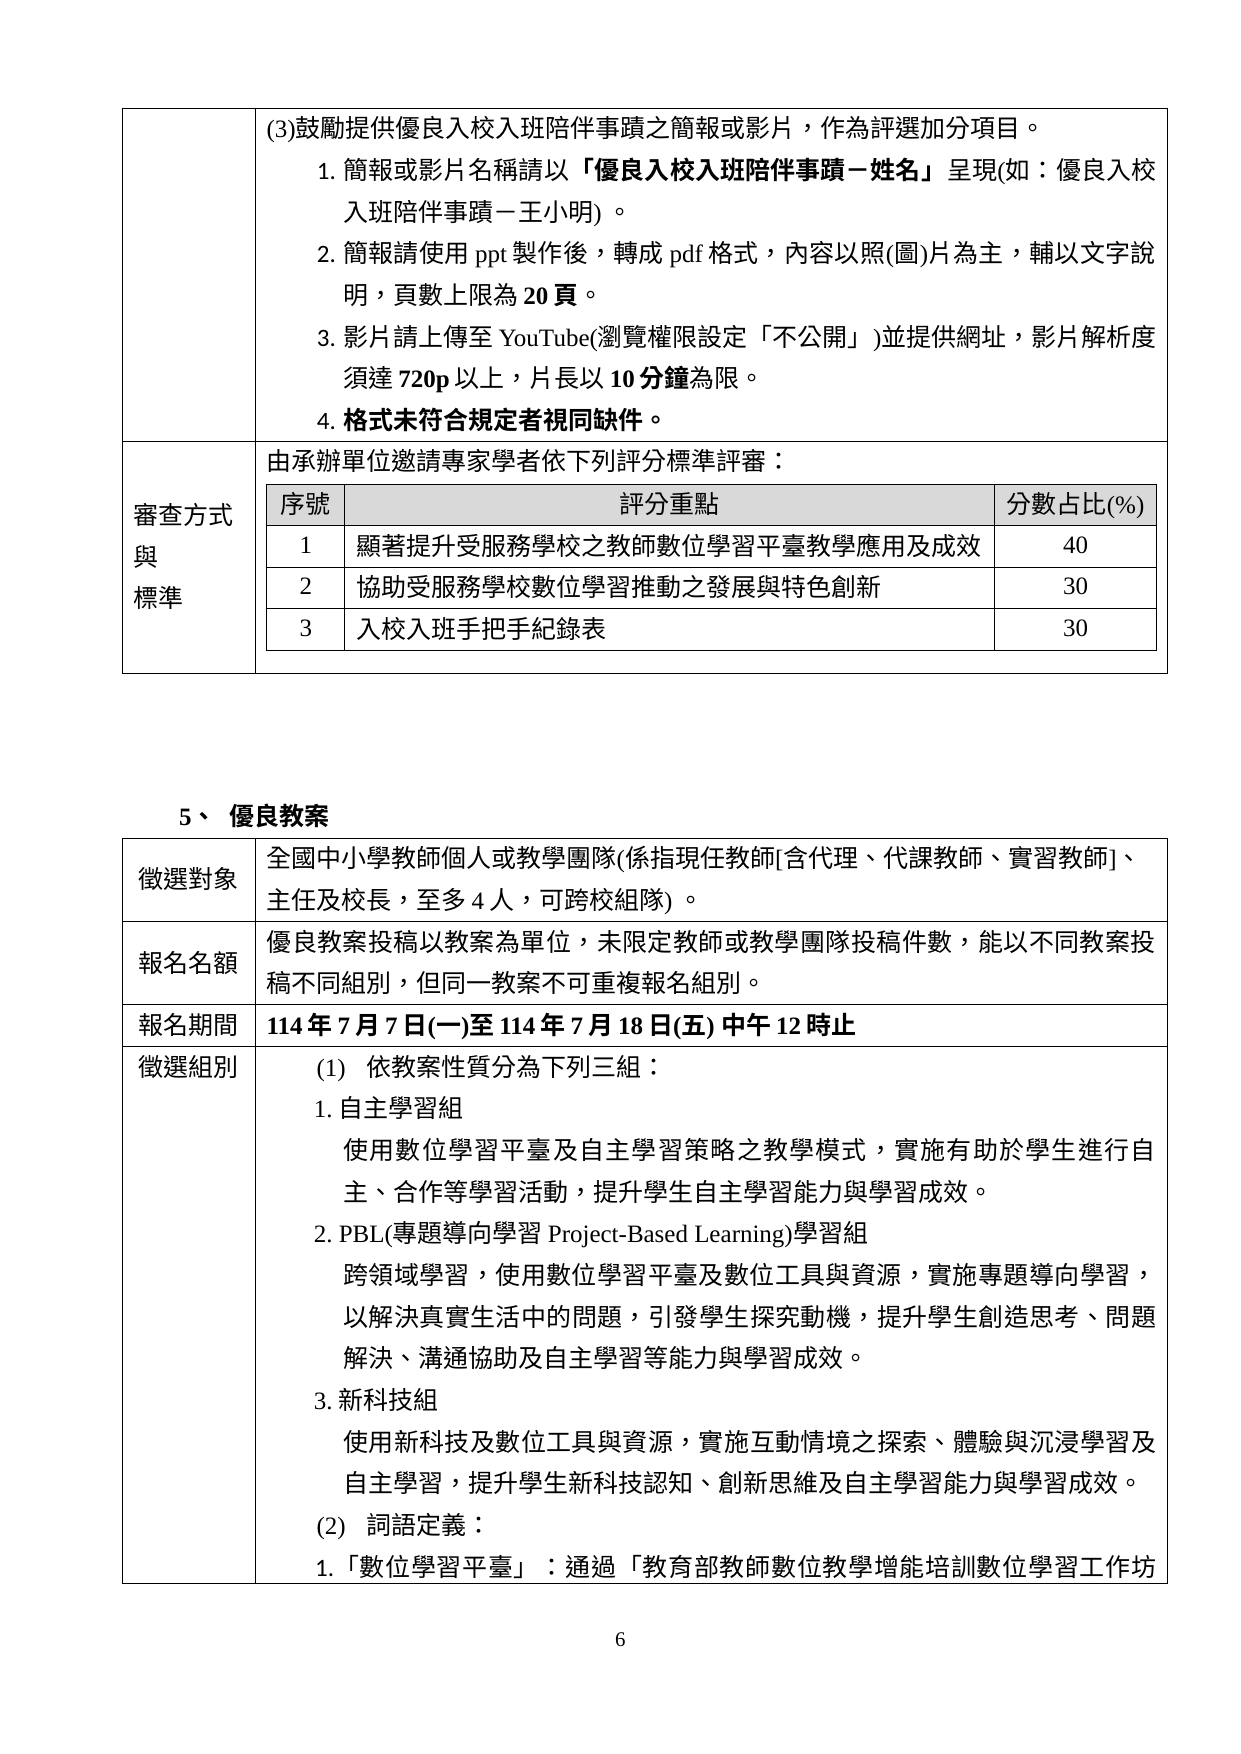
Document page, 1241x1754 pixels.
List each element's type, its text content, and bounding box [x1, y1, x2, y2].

table_cell 由承辦單位邀請專家學者依下列評分標準評審： [256, 442, 1167, 673]
table_cell 2 [267, 568, 344, 608]
table_cell 依教案性質分為下列三組： 自主學習組 使用數位學習平臺及自主學習策略之教學模式，實施有助於學生進行自主、合作等學習活動，提升學生自主學習能力與學習成效。 PBL(專題導向學習Project-Based Learning)學習組 跨領域學習，使用數位學習平臺及數位工具與資源，實施專題導向學習，以解決真實生活中的問題，引發學生探究動機，提升學生創造思考、問題解決、溝通協助及自主學習等能力與學習成效。 新科技組 使用新科技及數位工具與資源，實施互動情境之探索、體驗與沉浸學習及自主學習，提升學生新科技認知、創新思維及自主學習能力與學習成效。 詞語定義： 「數位學習平臺」：通過「教育部教師數位教學增能培訓數位學習工作坊(二)數位學習平臺推薦機制」之數位學習平臺，相關資訊可參考推動中小學數位學習精進方案入口網/行動載具與網路提升計畫/增能培訓與講師名單/A2數位學習工作坊(二)( 網址：https://reurl.cc/5KkMgq) 。 「新科技」：為運用VR虛擬實境、AR擴增實境、AI人工智慧、IoT物聯網、智慧機器等新科技，並結合數位教材進行模擬體驗、演練、操作、動手做等教學活動。 [256, 1047, 1167, 1583]
table_cell [345, 651, 1156, 673]
list 優良教案 [179, 796, 1162, 832]
table_header 分數占比(%) [995, 485, 1156, 525]
table_cell 優良入校入班陪伴事蹟採納期間：113年7月至114年6月。 由所屬數位學習推動辦公室彙整推薦領航教師資料，於報名期限內上傳資料 ◎報名網址：https://forms.gle/KWziUvSFX3SWYTNMA 附件2績優中小學學校、人員及領航教師薦送一覽表：檔名為「薦送一覽表－單位名稱」(如：薦送一覽表－XX縣)，簽章後掃描以pdf檔上傳。 附件4蒐集、處理及利用個人資料提供同意書：請由薦送一覽表所填之聯絡人簽署，簽章後掃描以pdf檔上傳。 績優領航教師薦送名單之徵選資料電子檔，請彙整置放於雲端資料夾，並提供網址連結。 附件1-4領航教師徵選報名表：請採doc或odt格式，優良入校入班陪伴事蹟以純文字呈現，檔名為「績優領航教師報名表－姓名」(如：績優領航教師報名表－王小明) 。 入校入班手把手紀錄表：請採pdf格式，檔名為「入校入班手把手紀錄表－姓名」(如：入校入班手把手紀錄表－王小明) 。 附件3推動數位學習績優徵選著作權授權同意書：簽章後掃描以pdf檔上傳。 附件4蒐集、處理及利用個人資料提供同意書：簽章後掃描以pdf檔上傳。 鼓勵提供優良入校入班陪伴事蹟之簡報或影片，作為評選加分項目。 簡報或影片名稱請以「優良入校入班陪伴事蹟－姓名」呈現(如：優良入校入班陪伴事蹟－王小明) 。 簡報請使用ppt製作後，轉成pdf格式，內容以照(圖)片為主，輔以文字說明，頁數上限為20頁。 影片請上傳至YouTube(瀏覽權限設定「不公開」)並提供網址，影片解析度須達720p以上，片長以10分鐘為限。 格式未符合規定者視同缺件。 [256, 109, 1167, 441]
table_cell 報名名額 [123, 922, 255, 1004]
table_header 全國中小學教師個人或教學團隊(係指現任教師[含代理、代課教師、實習教師]、主任及校長，至多4人，可跨校組隊) 。 [256, 839, 1167, 921]
table_cell 30 [995, 609, 1156, 650]
table_cell 30 [995, 568, 1156, 608]
table_cell [266, 651, 344, 673]
table_cell 114年7月7日(一)至114年7月18日(五) 中午12時止 [256, 1005, 1167, 1046]
table_cell 顯著提升受服務學校之教師數位學習平臺教學應用及成效 [345, 526, 994, 567]
table_cell [123, 109, 255, 441]
table_cell 審查方式 與 標準 [123, 442, 255, 673]
table_header 徵選對象 [123, 839, 255, 921]
table_cell 3 [267, 609, 344, 650]
table_cell 徵選組別 [123, 1047, 255, 1583]
table_header 評分重點 [345, 485, 994, 525]
table_cell 1 [267, 526, 344, 567]
table_cell 40 [995, 526, 1156, 567]
table_header 序號 [267, 485, 344, 525]
table_cell 入校入班手把手紀錄表 [345, 609, 994, 650]
table_cell 報名期間 [123, 1005, 255, 1046]
table_cell 協助受服務學校數位學習推動之發展與特色創新 [345, 568, 994, 608]
table_cell 優良教案投稿以教案為單位，未限定教師或教學團隊投稿件數，能以不同教案投稿不同組別，但同一教案不可重複報名組別。 [256, 922, 1167, 1004]
